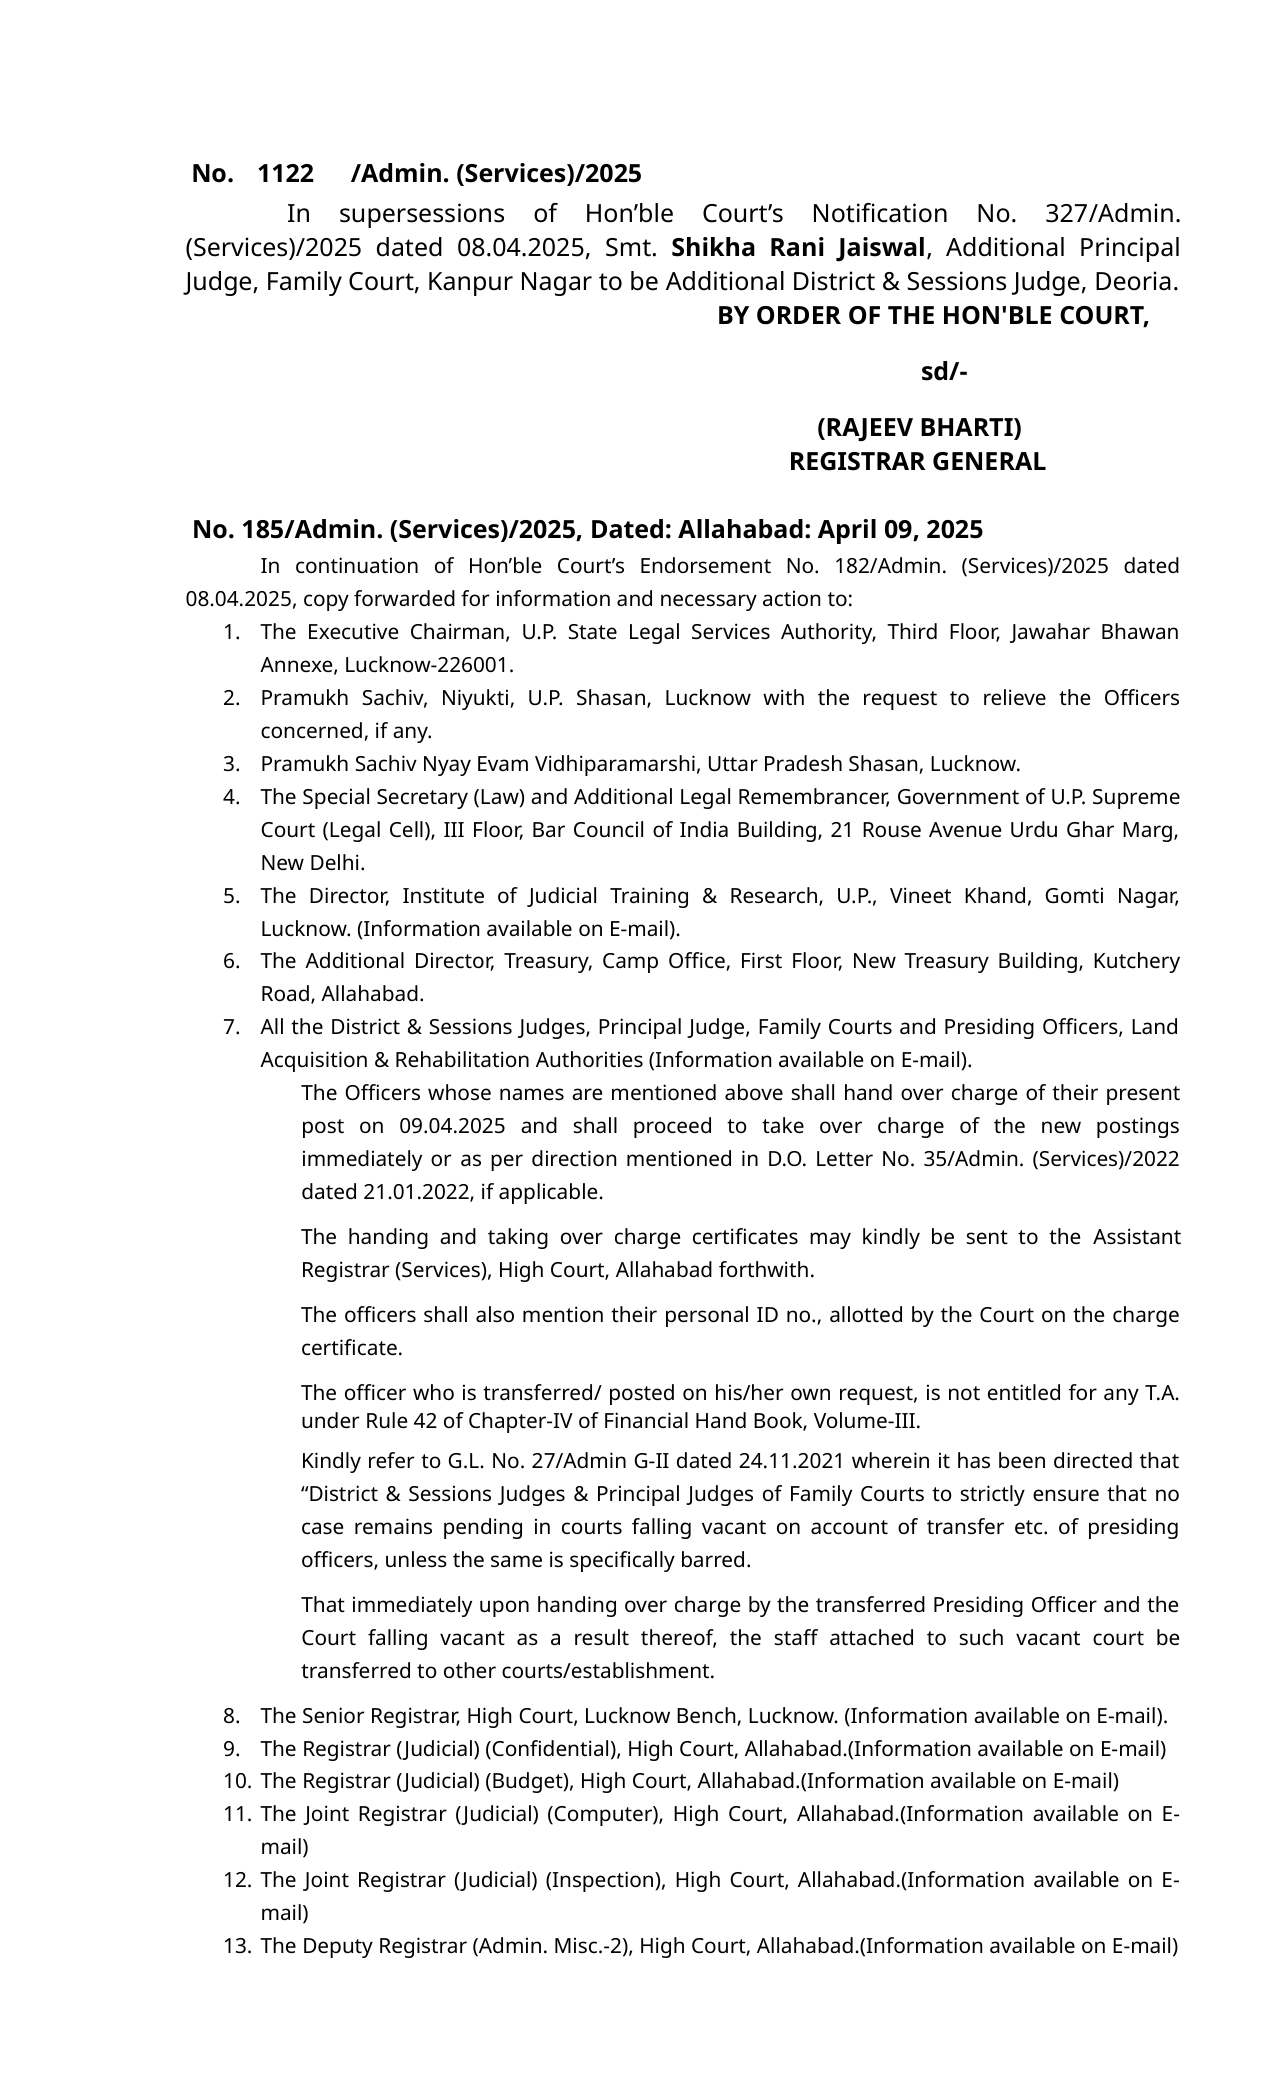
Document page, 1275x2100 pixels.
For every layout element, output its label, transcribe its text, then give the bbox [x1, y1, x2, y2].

table_header /Admin. (Services)/2025 [345, 150, 682, 196]
text sd/- [185, 354, 1181, 388]
subtitle In supersessions of Hon’ble Court’s Notification No. 327/Admin. (Services)/2025 dated 08.04.2025, Smt. Shikha Rani Jaiswal, Additional Principal Judge, Family Court, Kanpur Nagar to be Additional District & Sessions Judge, Deoria. [185, 196, 1181, 298]
list The Special Secretary (Law) and Additional Legal Remembrancer, Government of U.P. Supreme Court (Legal Cell), III Floor, Bar Council of India Building, 21 Rouse Avenue Urdu Ghar Marg, New Delhi. [223, 782, 1181, 876]
list Pramukh Sachiv, Niyukti, U.P. Shasan, Lucknow with the request to relieve the Officers concerned, if any. [223, 683, 1181, 745]
text BY ORDER OF THE HON'BLE COURT, [560, 298, 1181, 332]
table_header 1122 [251, 150, 345, 196]
list The Director, Institute of Judicial Training & Research, U.P., Vineet Khand, Gomti Nagar, Lucknow. (Information available on E-mail). [223, 881, 1181, 942]
list The Additional Director, Treasury, Camp Office, First Floor, New Treasury Building, Kutchery Road, Allahabad. [223, 947, 1181, 1008]
list All the District & Sessions Judges, Principal Judge, Family Courts and Presiding Officers, Land Acquisition & Rehabilitation Authorities (Information available on E-mail). [223, 1012, 1181, 1074]
list The Joint Registrar (Judicial) (Inspection), High Court, Allahabad.(Information available on E-mail) [223, 1865, 1181, 1927]
text In continuation of Hon’ble Court’s Endorsement No. 182/Admin. (Services)/2025 dated 08.04.2025, copy forwarded for information and necessary action to: [185, 552, 1181, 613]
list The Senior Registrar, High Court, Lucknow Bench, Lucknow. (Information available on E-mail). [223, 1701, 1181, 1729]
list The Deputy Registrar (Admin. Misc.-2), High Court, Allahabad.(Information available on E-mail) [223, 1931, 1181, 1960]
list The Executive Chairman, U.P. State Legal Services Authority, Third Floor, Jawahar Bhawan Annexe, Lucknow-226001. [223, 617, 1181, 679]
text That immediately upon handing over charge by the transferred Presiding Officer and the Court falling vacant as a result thereof, the staff attached to such vacant court be transferred to other courts/establishment. [301, 1590, 1181, 1684]
list Pramukh Sachiv Nyay Evam Vidhiparamarshi, Uttar Pradesh Shasan, Lucknow. [223, 749, 1181, 778]
text (RAJEEV BHARTI) [185, 410, 1183, 444]
text The officers shall also mention their personal ID no., allotted by the Court on the charge certificate. [301, 1300, 1181, 1361]
list The Registrar (Judicial) (Budget), High Court, Allahabad.(Information available on E-mail) [223, 1767, 1181, 1795]
list The Joint Registrar (Judicial) (Computer), High Court, Allahabad.(Information available on E-mail) [223, 1799, 1181, 1861]
text No. 185/Admin. (Services)/2025, Dated: Allahabad: April 09, 2025 [185, 512, 1181, 546]
text REGISTRAR GENERAL [185, 444, 1181, 478]
text The officer who is transferred/ posted on his/her own request, is not entitled for any T.A. under Rule 42 of Chapter-IV of Financial Hand Book, Volume-III. [301, 1378, 1181, 1434]
table_header No. [185, 150, 251, 196]
list The Registrar (Judicial) (Confidential), High Court, Allahabad.(Information available on E-mail) [223, 1734, 1181, 1762]
text The handing and taking over charge certificates may kindly be sent to the Assistant Registrar (Services), High Court, Allahabad forthwith. [301, 1222, 1181, 1283]
text Kindly refer to G.L. No. 27/Admin G-II dated 24.11.2021 wherein it has been directed that “District & Sessions Judges & Principal Judges of Family Courts to strictly ensure that no case remains pending in courts falling vacant on account of transfer etc. of presiding officers, unless the same is specifically barred. [301, 1446, 1181, 1574]
text The Officers whose names are mentioned above shall hand over charge of their present post on 09.04.2025 and shall proceed to take over charge of the new postings immediately or as per direction mentioned in D.O. Letter No. 35/Admin. (Services)/2022 dated 21.01.2022, if applicable. [301, 1078, 1181, 1206]
